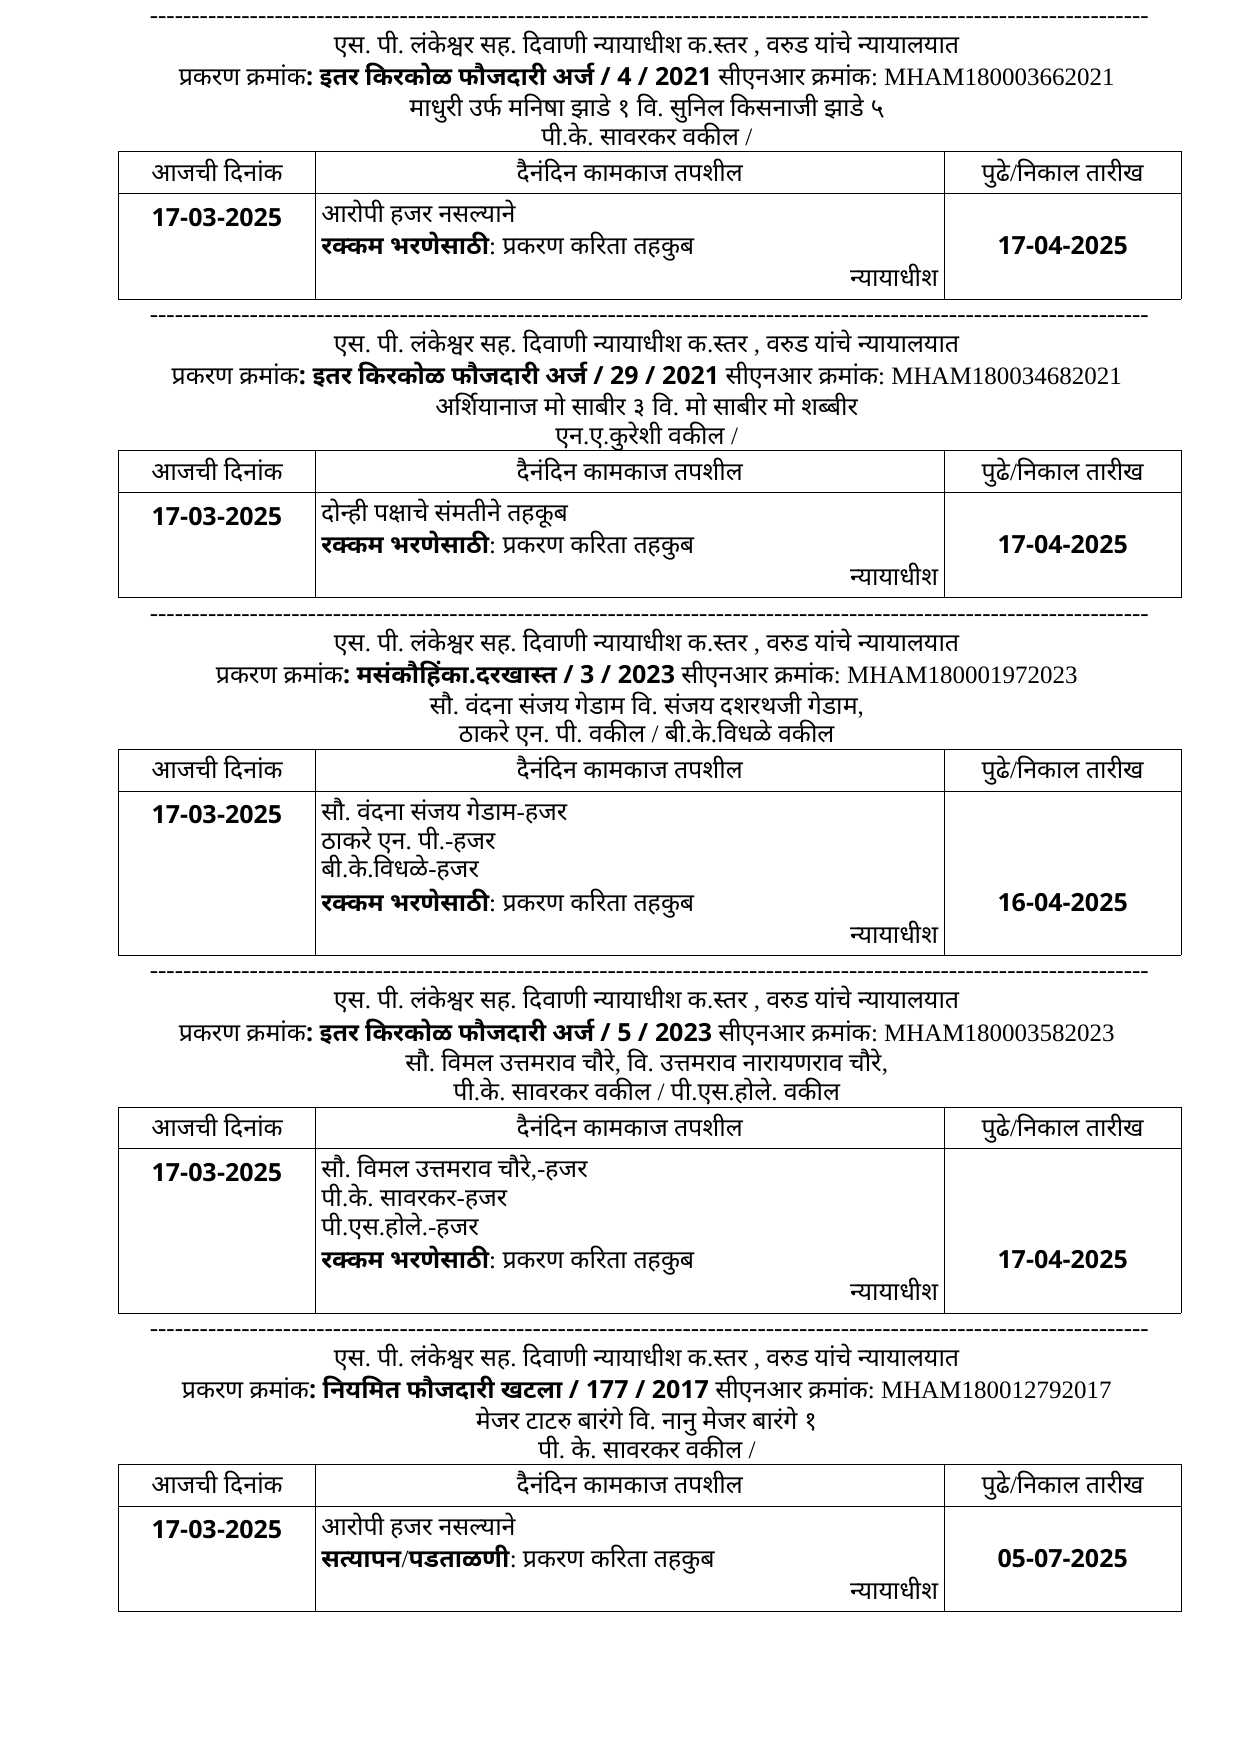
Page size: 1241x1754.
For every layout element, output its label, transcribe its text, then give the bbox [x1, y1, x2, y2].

text ------------------------------------------------------------------------------------------------------------------------ [118, 956, 1181, 984]
table_header आजची दिनांक [119, 1465, 315, 1506]
table_header पुढे/निकाल तारीख [945, 451, 1181, 492]
text एस. पी. लंकेश्वर सह. दिवाणी न्यायाधीश क.स्तर , वरुड यांचे न्यायालयात प्रकरण क्रमांक: मसंकौहिंका.दरखास्त / 3 / 2023 सीएनआर क्रमांक: MHAM180001972023 सौ. वंदना संजय गेडाम वि. संजय दशरथजी गेडाम, ठाकरे एन. पी. वकील / बी.के.विधळे वकील [118, 628, 1181, 748]
table_header दैनंदिन कामकाज तपशील [316, 451, 944, 492]
text ------------------------------------------------------------------------------------------------------------------------ [118, 300, 1181, 328]
table_cell दोन्ही पक्षाचे संमतीने तहकूब रक्कम भरणेसाठी: प्रकरण करिता तहकुब न्यायाधीश [316, 493, 944, 597]
table_cell 17-04-2025 [945, 1149, 1181, 1312]
text ------------------------------------------------------------------------------------------------------------------------ [118, 598, 1181, 627]
table_header दैनंदिन कामकाज तपशील [316, 750, 944, 791]
table_cell 17-03-2025 [119, 1149, 315, 1312]
table_header दैनंदिन कामकाज तपशील [316, 1108, 944, 1148]
table_cell 17-03-2025 [119, 194, 315, 298]
table_cell 17-03-2025 [119, 1507, 315, 1611]
table_cell साै. विमल उत्तमराव चौरे,-हजर पी.के. सावरकर-हजर पी.एस.होले.-हजर रक्कम भरणेसाठी: प्रकरण करिता तहकुब न्यायाधीश [316, 1149, 944, 1312]
table_header आजची दिनांक [119, 152, 315, 193]
text ------------------------------------------------------------------------------------------------------------------------ [118, 0, 1181, 29]
table_header पुढे/निकाल तारीख [945, 750, 1181, 791]
table_cell 16-04-2025 [945, 792, 1181, 955]
table_cell सौ. वंदना संजय गेडाम-हजर ठाकरे एन. पी.-हजर बी.के.विधळे-हजर रक्कम भरणेसाठी: प्रकरण करिता तहकुब न्यायाधीश [316, 792, 944, 955]
table_header पुढे/निकाल तारीख [945, 1465, 1181, 1506]
text एस. पी. लंकेश्वर सह. दिवाणी न्यायाधीश क.स्तर , वरुड यांचे न्यायालयात प्रकरण क्रमांक: नियमित फौजदारी खटला / 177 / 2017 सीएनआर क्रमांक: MHAM180012792017 मेजर टाटरु बारंगे वि. नानु मेजर बारंगे १ पी. के. सावरकर वकील / [118, 1343, 1181, 1463]
table_cell आरोपी हजर नसल्याने सत्यापन/पडताळणी: प्रकरण करिता तहकुब न्यायाधीश [316, 1507, 944, 1611]
text एस. पी. लंकेश्वर सह. दिवाणी न्यायाधीश क.स्तर , वरुड यांचे न्यायालयात प्रकरण क्रमांक: इतर किरकोळ फौजदारी अर्ज / 29 / 2021 सीएनआर क्रमांक: MHAM180034682021 अर्शियानाज मो साबीर ३ वि. मो साबीर मो शब्बीर एन.ए.कुरेशी वकील / [118, 329, 1181, 449]
table_cell 17-03-2025 [119, 493, 315, 597]
table_cell 05-07-2025 [945, 1507, 1181, 1611]
table_header पुढे/निकाल तारीख [945, 1108, 1181, 1148]
table_header दैनंदिन कामकाज तपशील [316, 1465, 944, 1506]
table_header आजची दिनांक [119, 1108, 315, 1148]
table_header आजची दिनांक [119, 750, 315, 791]
text एस. पी. लंकेश्वर सह. दिवाणी न्यायाधीश क.स्तर , वरुड यांचे न्यायालयात प्रकरण क्रमांक: इतर किरकोळ फौजदारी अर्ज / 4 / 2021 सीएनआर क्रमांक: MHAM180003662021 माधुरी उर्फ मनिषा झाडे १ वि. सुनिल किसनाजी झाडे ५ पी.के. सावरकर वकील / [118, 30, 1181, 151]
table_header दैनंदिन कामकाज तपशील [316, 152, 944, 193]
table_cell 17-04-2025 [945, 194, 1181, 298]
table_cell आरोपी हजर नसल्याने रक्कम भरणेसाठी: प्रकरण करिता तहकुब न्यायाधीश [316, 194, 944, 298]
table_cell 17-04-2025 [945, 493, 1181, 597]
text ------------------------------------------------------------------------------------------------------------------------ [118, 1314, 1181, 1342]
table_header पुढे/निकाल तारीख [945, 152, 1181, 193]
table_cell 17-03-2025 [119, 792, 315, 955]
table_header आजची दिनांक [119, 451, 315, 492]
text एस. पी. लंकेश्वर सह. दिवाणी न्यायाधीश क.स्तर , वरुड यांचे न्यायालयात प्रकरण क्रमांक: इतर किरकोळ फौजदारी अर्ज / 5 / 2023 सीएनआर क्रमांक: MHAM180003582023 साै. विमल उत्तमराव चौरे, वि. उत्तमराव नारायणराव चौरे, पी.के. सावरकर वकील / पी.एस.होले. वकील [118, 986, 1181, 1106]
